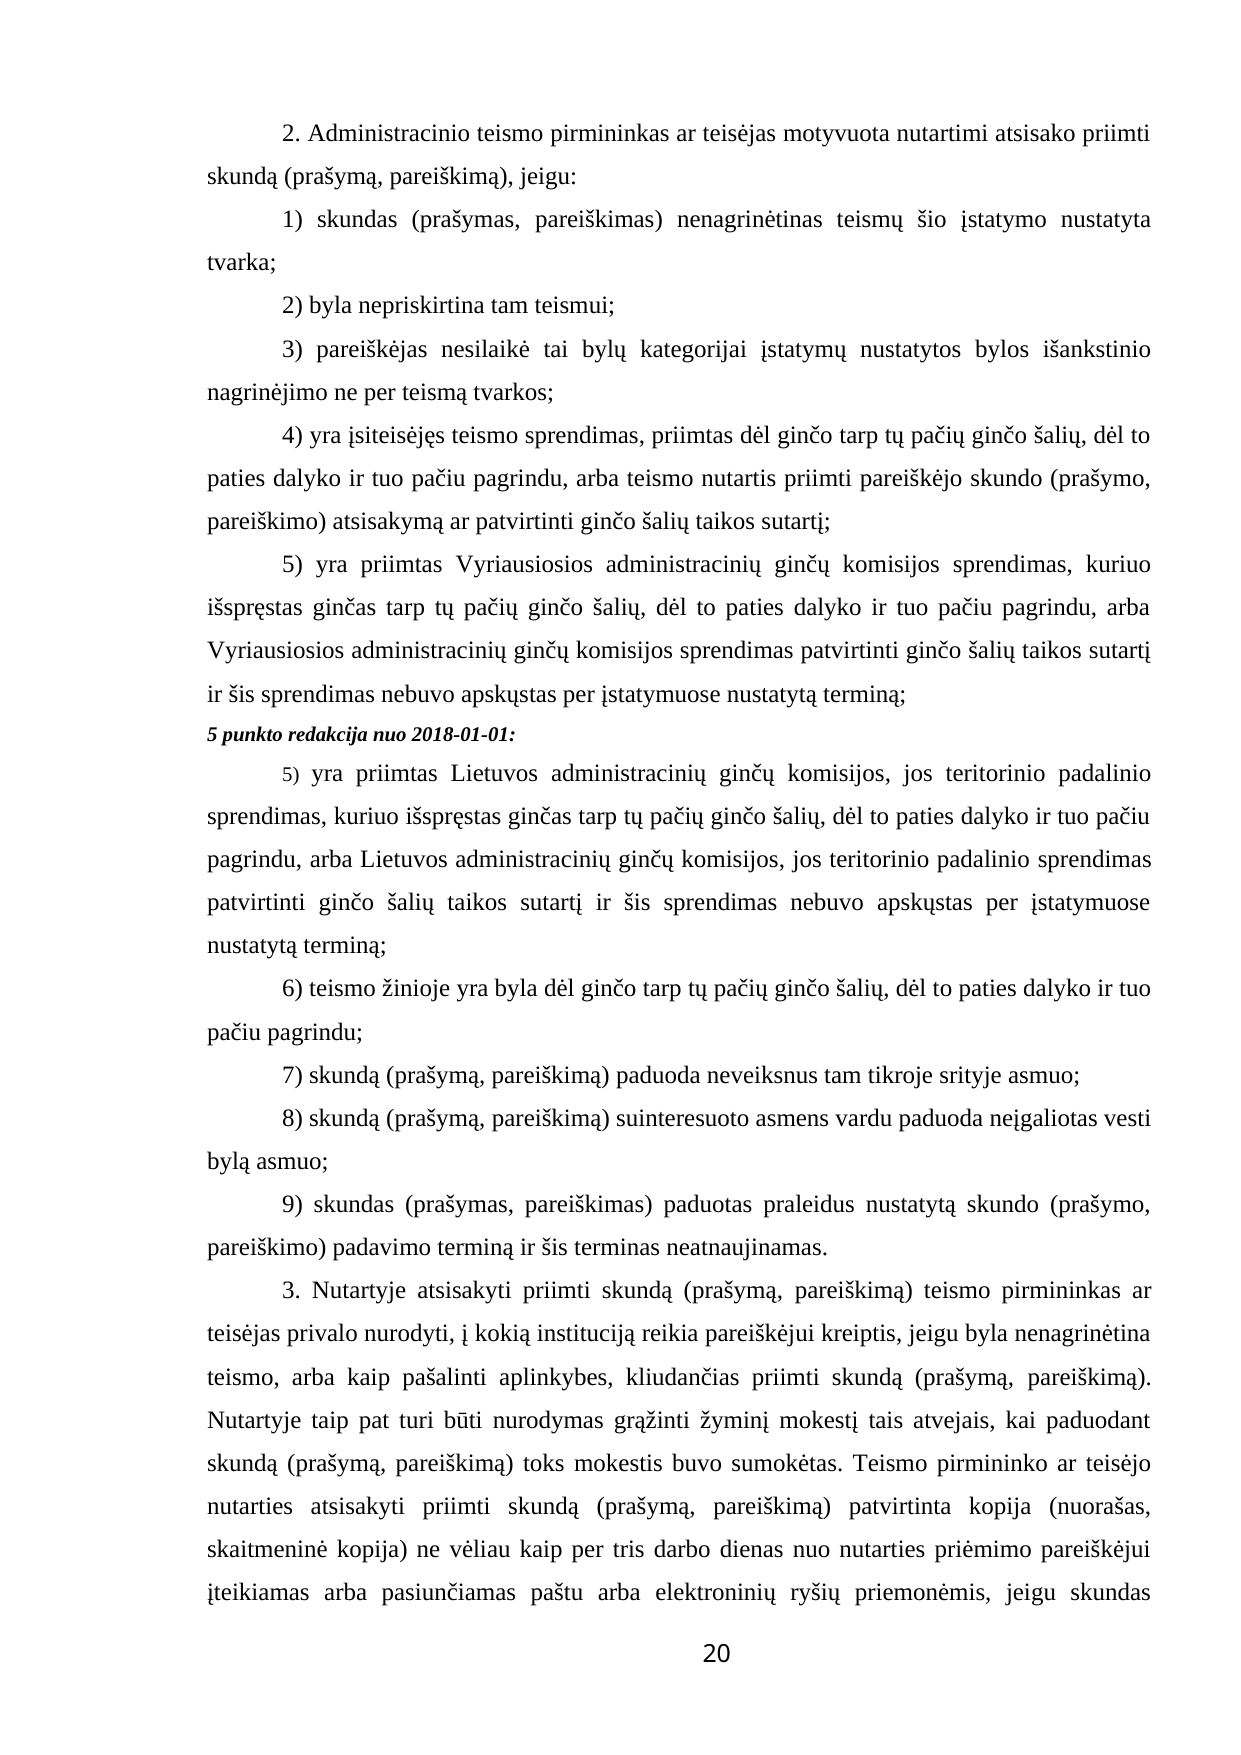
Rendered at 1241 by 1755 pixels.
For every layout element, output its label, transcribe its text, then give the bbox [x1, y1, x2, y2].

text 3) pareiškėjas nesilaikė tai bylų kategorijai įstatymų nustatytos bylos išankstinio nagrinėjimo ne per teismą tvarkos; [207, 334, 1152, 406]
text 2. Administracinio teismo pirmininkas ar teisėjas motyvuota nutartimi atsisako priimti skundą (prašymą, pareiškimą), jeigu: [207, 118, 1152, 190]
text 7) skundą (prašymą, pareiškimą) paduoda neveiksnus tam tikroje srityje asmuo; [207, 1060, 1152, 1088]
text 2) byla nepriskirtina tam teismui; [207, 291, 1152, 319]
text 5) yra priimtas Lietuvos administracinių ginčų komisijos, jos teritorinio padalinio sprendimas, kuriuo išspręstas ginčas tarp tų pačių ginčo šalių, dėl to paties dalyko ir tuo pačiu pagrindu, arba Lietuvos administracinių ginčų komisijos, jos teritorinio padalinio sprendimas patvirtinti ginčo šalių taikos sutartį ir šis sprendimas nebuvo apskųstas per įstatymuose nustatytą terminą; [207, 758, 1152, 959]
text 3. Nutartyje atsisakyti priimti skundą (prašymą, pareiškimą) teismo pirmininkas ar teisėjas privalo nurodyti, į kokią instituciją reikia pareiškėjui kreiptis, jeigu byla nenagrinėtina teismo, arba kaip pašalinti aplinkybes, kliudančias priimti skundą (prašymą, pareiškimą). Nutartyje taip pat turi būti nurodymas grąžinti žyminį mokestį tais atvejais, kai paduodant skundą (prašymą, pareiškimą) toks mokestis buvo sumokėtas. Teismo pirmininko ar teisėjo nutarties atsisakyti priimti skundą (prašymą, pareiškimą) patvirtinta kopija (nuorašas, skaitmeninė kopija) ne vėliau kaip per tris darbo dienas nuo nutarties priėmimo pareiškėjui įteikiamas arba pasiunčiamas paštu arba elektroninių ryšių priemonėmis, jeigu skundas [207, 1275, 1152, 1606]
text 4) yra įsiteisėjęs teismo sprendimas, priimtas dėl ginčo tarp tų pačių ginčo šalių, dėl to paties dalyko ir tuo pačiu pagrindu, arba teismo nutartis priimti pareiškėjo skundo (prašymo, pareiškimo) atsisakymą ar patvirtinti ginčo šalių taikos sutartį; [207, 420, 1152, 535]
text 8) skundą (prašymą, pareiškimą) suinteresuoto asmens vardu paduoda neįgaliotas vesti bylą asmuo; [207, 1103, 1152, 1175]
text 6) teismo žinioje yra byla dėl ginčo tarp tų pačių ginčo šalių, dėl to paties dalyko ir tuo pačiu pagrindu; [207, 973, 1152, 1045]
text 5) yra priimtas Vyriausiosios administracinių ginčų komisijos sprendimas, kuriuo išspręstas ginčas tarp tų pačių ginčo šalių, dėl to paties dalyko ir tuo pačiu pagrindu, arba Vyriausiosios administracinių ginčų komisijos sprendimas patvirtinti ginčo šalių taikos sutartį ir šis sprendimas nebuvo apskųstas per įstatymuose nustatytą terminą; [207, 549, 1152, 707]
text 9) skundas (prašymas, pareiškimas) paduotas praleidus nustatytą skundo (prašymo, pareiškimo) padavimo terminą ir šis terminas neatnaujinamas. [207, 1189, 1152, 1261]
text 1) skundas (prašymas, pareiškimas) nenagrinėtinas teismų šio įstatymo nustatyta tvarka; [207, 204, 1152, 276]
text 5 punkto redakcija nuo 2018-01-01: [207, 722, 1152, 746]
